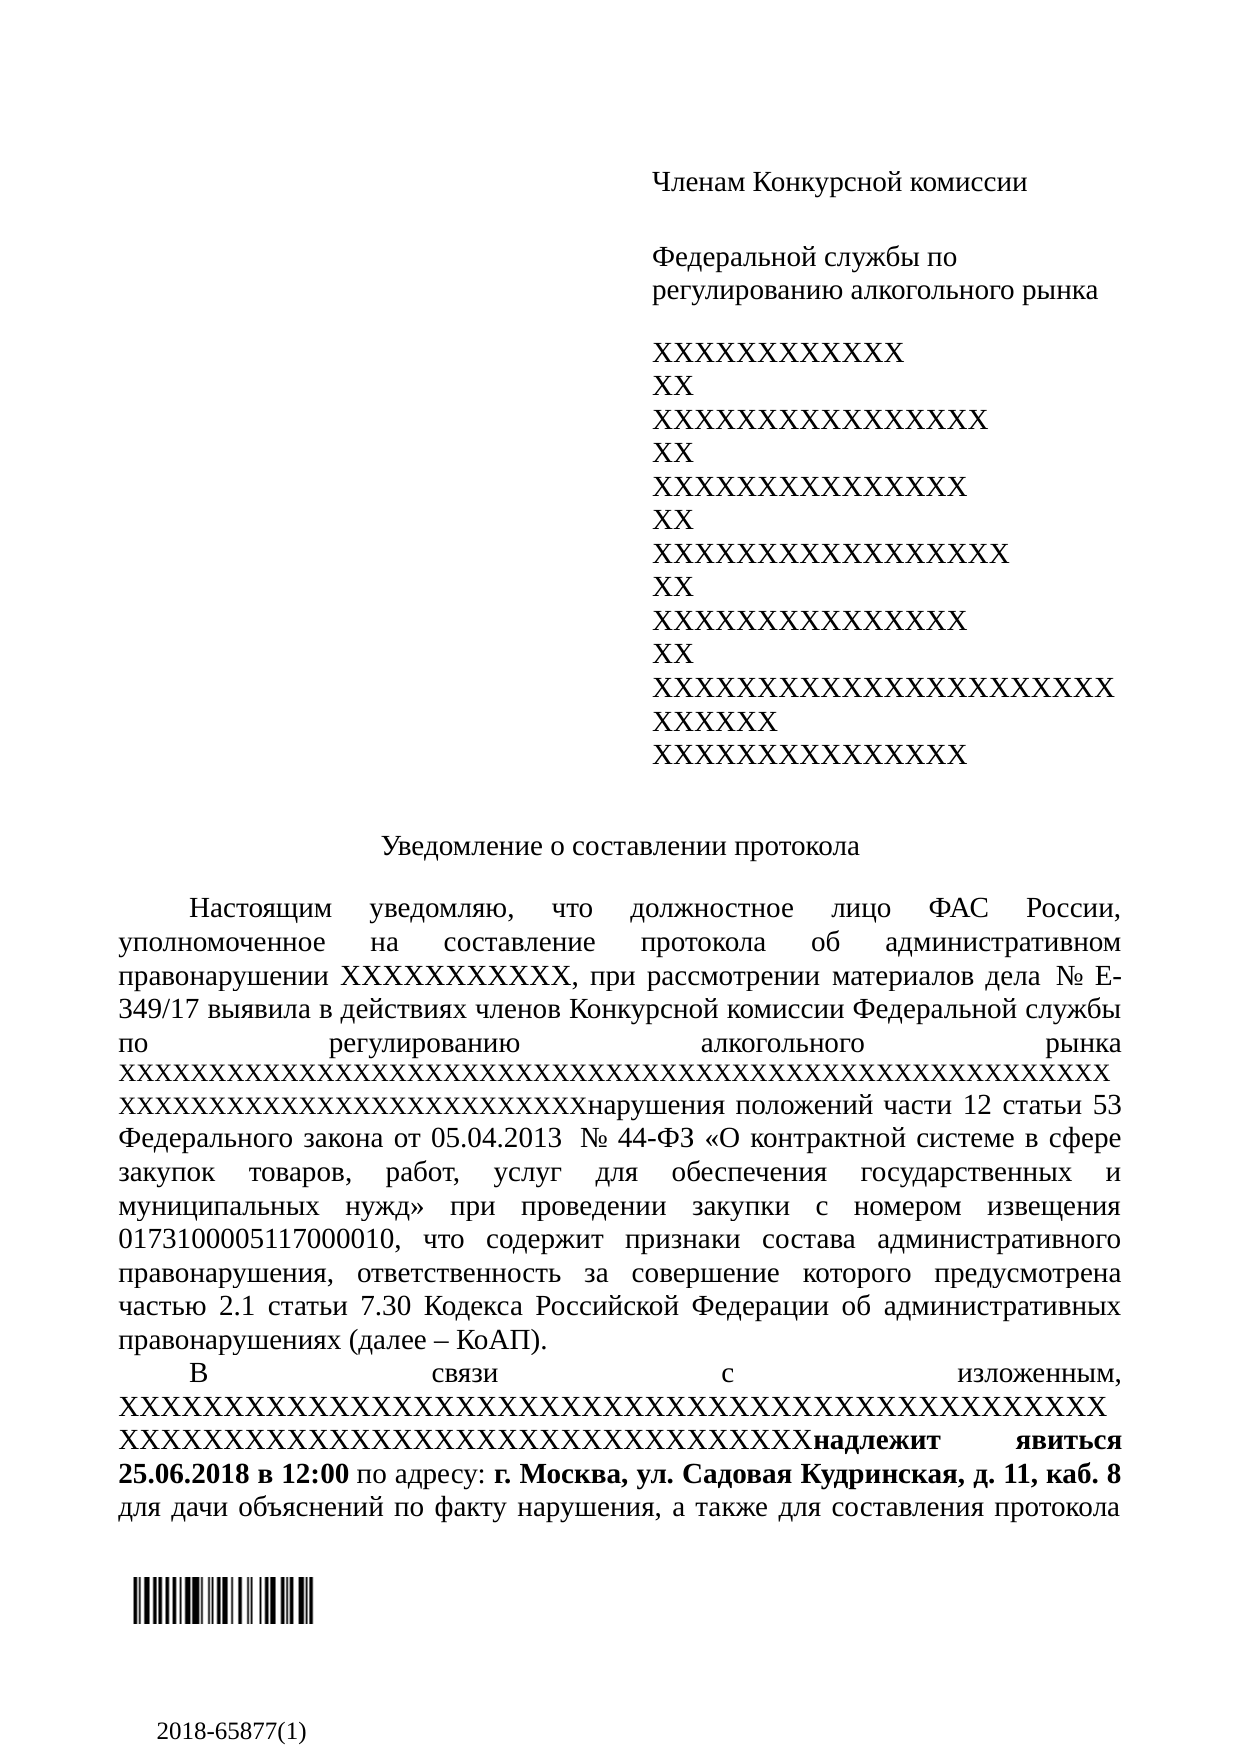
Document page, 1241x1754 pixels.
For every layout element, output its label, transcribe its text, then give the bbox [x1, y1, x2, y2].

text XXXXXXXXXXXXXXX [652, 469, 1122, 502]
text XX [652, 435, 1122, 469]
text Уведомление о составлении протокола [118, 828, 1122, 862]
text В связи с изложенным, XXXXXXXXXXXXXXXXXXXXXXXXXXXXXXXXXXXXXXXXXXXXXXXXXXXXXXXXXXXXXXXXXXXXXXXXXXXXXXXXнадлежит явиться 25.06.2018 в 12:00 по адресу: г. Москва, ул. Садовая Кудринская, д. 11, каб. 8 для дачи объяснений по факту нарушения, а также для составления протокола [118, 1355, 1122, 1523]
text Членам Конкурсной комиссии [652, 164, 1122, 198]
text XXXXXXXXXXXXXXXX [652, 402, 1122, 435]
text XXXXXXXXXXXXXXX [652, 737, 1122, 771]
text XXXXXXXXXXXXXXXXXXXXXXXXXXXX [652, 670, 1122, 737]
picture [118, 1577, 331, 1624]
text XX [652, 502, 1122, 536]
text Федеральной службы по регулированию алкогольного рынка [652, 239, 1122, 306]
text XXXXXXXXXXXXXXXXX [652, 536, 1122, 569]
text XX [652, 368, 1122, 402]
text XX [652, 637, 1122, 670]
text XXXXXXXXXXXX [652, 335, 1122, 368]
text XX [652, 569, 1122, 603]
text Настоящим уведомляю, что должностное лицо ФАС России, уполномоченное на составление протокола об административном правонарушении XXXXXXXXXXX, при рассмотрении материалов дела № Е-349/17 выявила в действиях членов Конкурсной комиссии Федеральной службы по регулированию алкогольного рынка XXXXXXXXXXXXXXXXXXXXXXXXXXXXXXXXXXXXXXXXXXXXXXXXXXXXXXXXXXXXXXXXXXXXXXXXXXXXXXXXXнарушения положений части 12 статьи 53 Федерального закона от 05.04.2013 № 44-ФЗ «О контрактной системе в сфере закупок товаров, работ, услуг для обеспечения государственных и муниципальных нужд» при проведении закупки с номером извещения 0173100005117000010, что содержит признаки состава административного правонарушения, ответственность за совершение которого предусмотрена частью 2.1 статьи 7.30 Кодекса Российской Федерации об административных правонарушениях (далее – КоАП). [118, 891, 1122, 1355]
text XXXXXXXXXXXXXXX [652, 603, 1122, 637]
